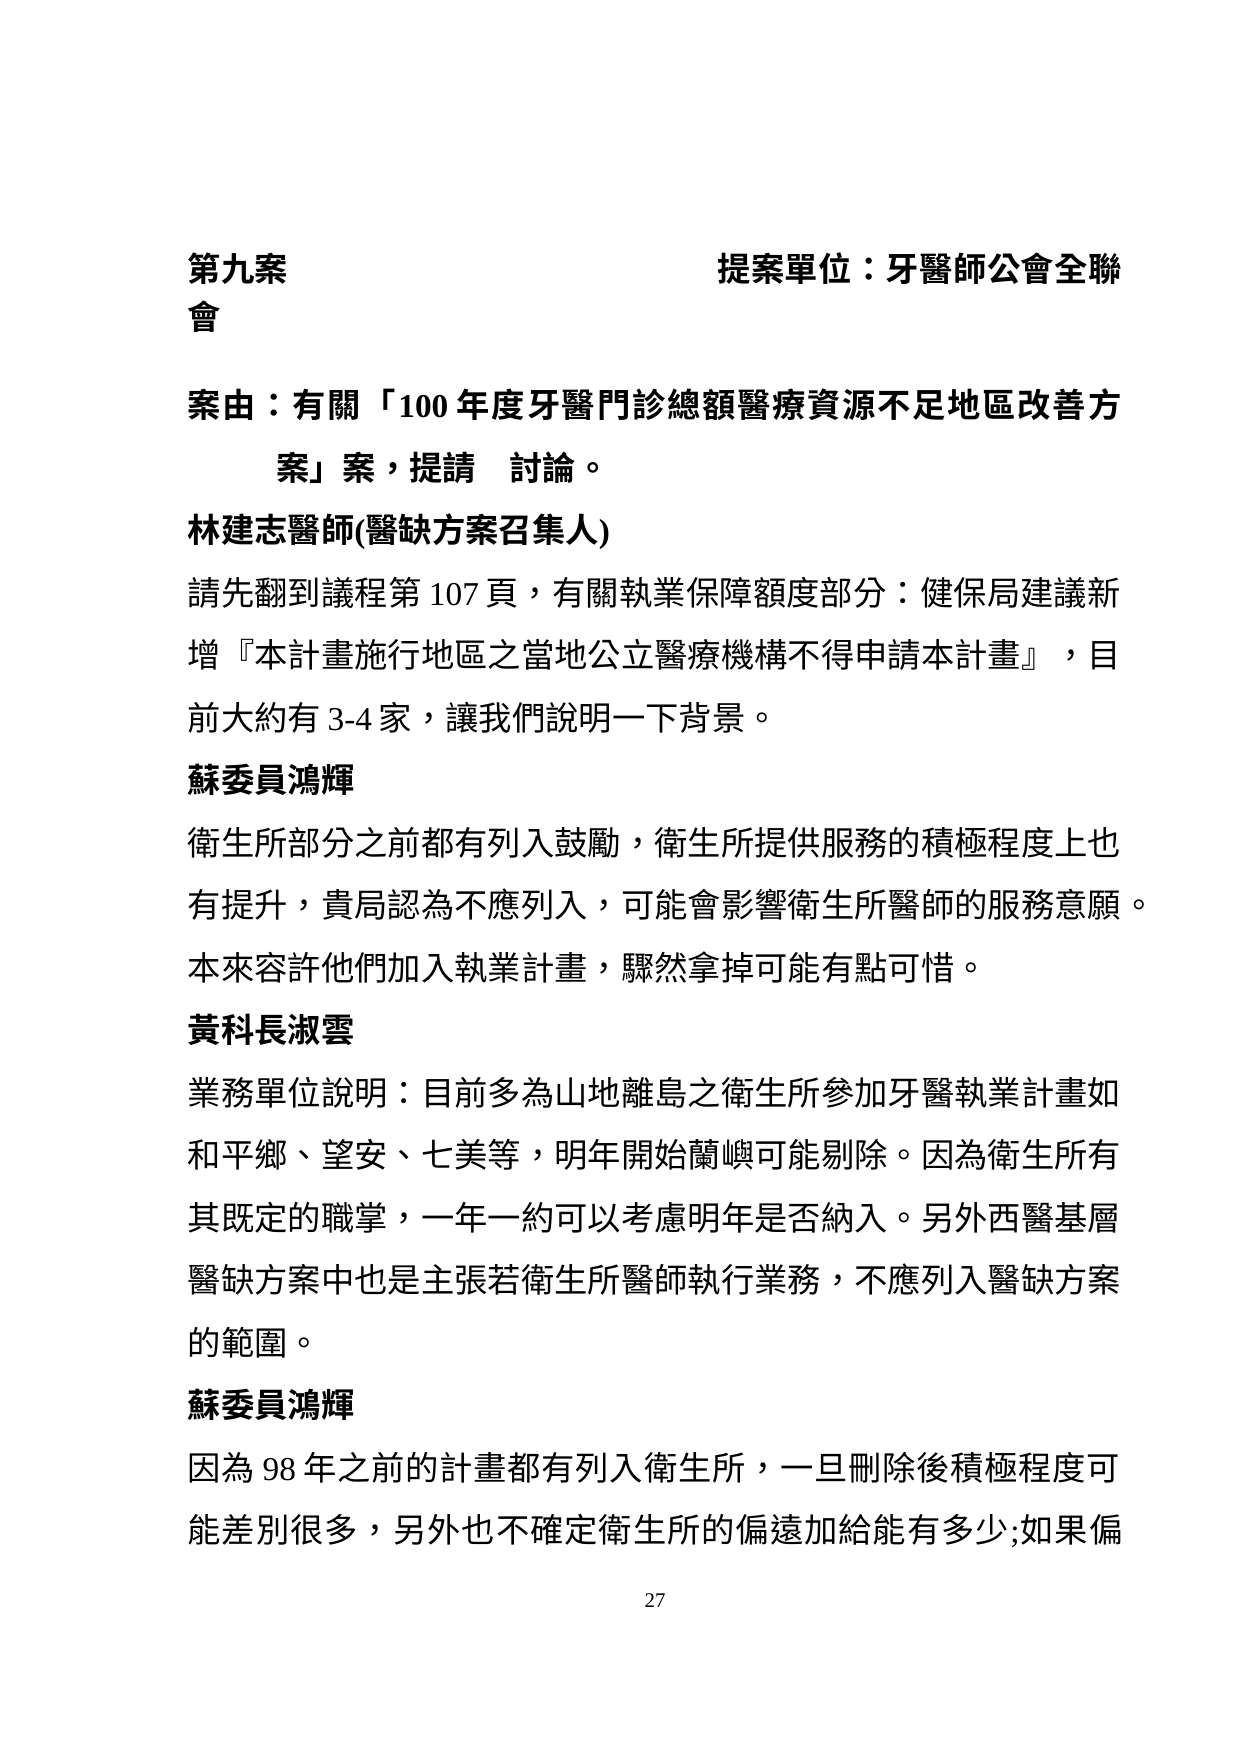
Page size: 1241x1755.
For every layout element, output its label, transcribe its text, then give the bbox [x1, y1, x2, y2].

text 第九案 提案單位：牙醫師公會全聯會 [187, 242, 1122, 339]
text 蘇委員鴻輝 [187, 736, 1122, 799]
text 因為98年之前的計畫都有列入衛生所，一旦刪除後積極程度可能差別很多，另外也不確定衛生所的偏遠加給能有多少;如果偏 [187, 1424, 1122, 1549]
text 衛生所部分之前都有列入鼓勵，衛生所提供服務的積極程度上也有提升，貴局認為不應列入，可能會影響衛生所醫師的服務意願。本來容許他們加入執業計畫，驟然拿掉可能有點可惜。 [187, 799, 1122, 986]
text 蘇委員鴻輝 [187, 1361, 1122, 1424]
text 黃科長淑雲 [187, 986, 1122, 1049]
text 案由：有關「100年度牙醫門診總額醫療資源不足地區改善方案」案，提請 討論。 [187, 361, 1122, 486]
text 請先翻到議程第107頁，有關執業保障額度部分：健保局建議新增『本計畫施行地區之當地公立醫療機構不得申請本計畫』，目前大約有3-4家，讓我們說明一下背景。 [187, 549, 1122, 736]
text 業務單位說明：目前多為山地離島之衛生所參加牙醫執業計畫如和平鄉、望安、七美等，明年開始蘭嶼可能剔除。因為衛生所有其既定的職掌，一年一約可以考慮明年是否納入。另外西醫基層醫缺方案中也是主張若衛生所醫師執行業務，不應列入醫缺方案的範圍。 [187, 1049, 1122, 1361]
text 林建志醫師(醫缺方案召集人) [187, 486, 1122, 549]
